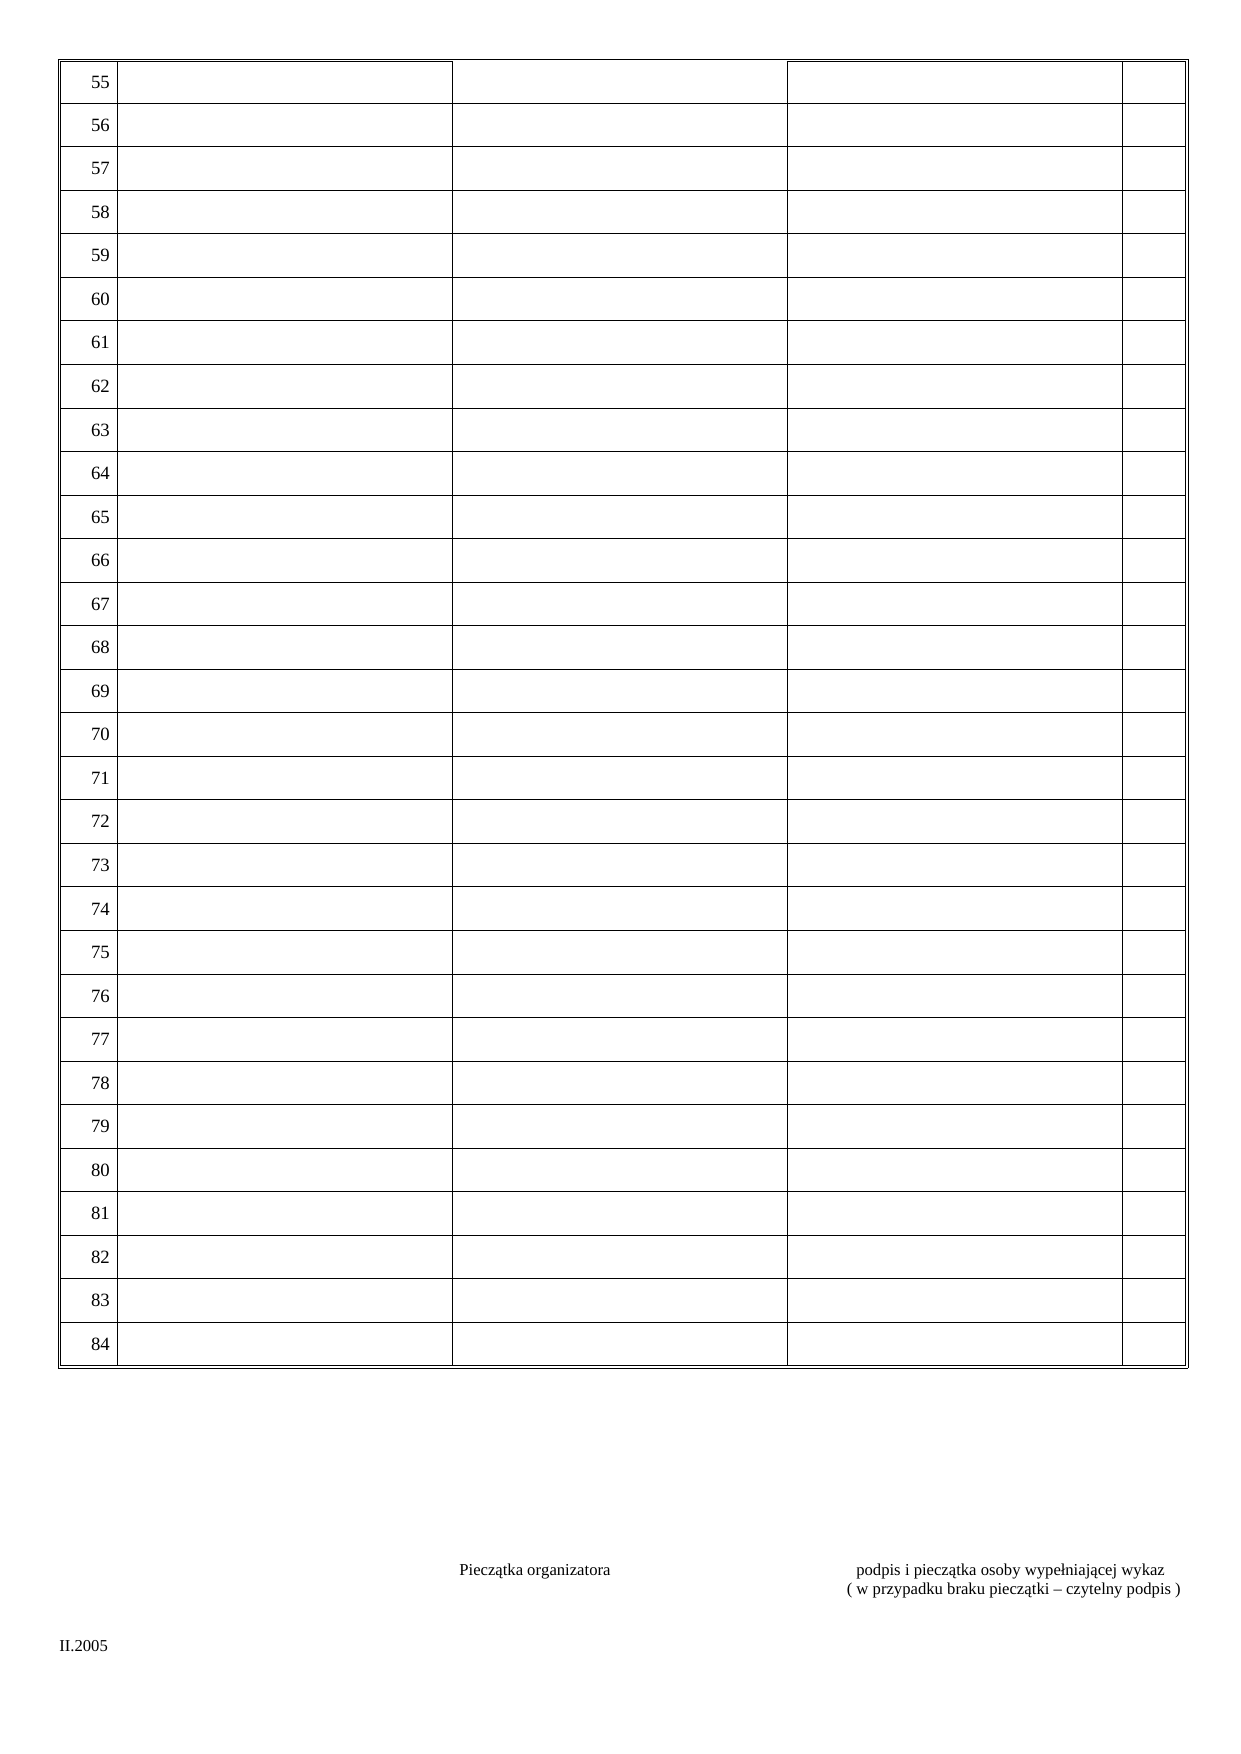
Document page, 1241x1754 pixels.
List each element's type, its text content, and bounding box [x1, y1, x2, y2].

table_cell [1123, 583, 1185, 625]
table_cell [1123, 147, 1185, 190]
table_cell [453, 800, 787, 843]
table_cell [1123, 713, 1185, 756]
table_cell [118, 452, 452, 494]
table_cell [1123, 1018, 1185, 1061]
table_cell [788, 409, 1122, 451]
table_cell [1123, 757, 1185, 799]
table_cell 66 [61, 539, 117, 582]
table_cell [118, 1279, 452, 1322]
table_cell 64 [61, 452, 117, 494]
table_cell [453, 975, 787, 1017]
table_cell 63 [61, 409, 117, 451]
table_cell 84 [61, 1323, 117, 1365]
table_cell [788, 539, 1122, 582]
table_cell [118, 409, 452, 451]
table_cell [788, 321, 1122, 364]
table_cell [453, 844, 787, 886]
table_cell [118, 1018, 452, 1061]
table_cell [118, 1105, 452, 1148]
table_cell [1123, 626, 1185, 669]
table_cell [118, 191, 452, 233]
table_cell 72 [61, 800, 117, 843]
table_cell [453, 713, 787, 756]
table_cell [453, 409, 787, 451]
table_cell 61 [61, 321, 117, 364]
table_cell [118, 887, 452, 930]
table_cell [453, 539, 787, 582]
table_cell [118, 234, 452, 277]
table_cell 67 [61, 583, 117, 625]
table_cell [118, 583, 452, 625]
table_cell [788, 234, 1122, 277]
table_cell [118, 1149, 452, 1191]
table_cell [118, 757, 452, 799]
table_cell [118, 496, 452, 538]
table_cell [1123, 496, 1185, 538]
table_cell [1123, 844, 1185, 886]
table_cell 59 [61, 234, 117, 277]
table_header [452, 60, 787, 103]
table_cell [788, 626, 1122, 669]
table_cell [788, 452, 1122, 494]
table_cell 68 [61, 626, 117, 669]
table_cell [1123, 1105, 1185, 1148]
table_cell [788, 1279, 1122, 1322]
table_cell 76 [61, 975, 117, 1017]
table_cell [788, 757, 1122, 799]
table_cell [788, 887, 1122, 930]
table_cell [453, 1105, 787, 1148]
text II.2005 [59, 1636, 1181, 1655]
table_cell [788, 975, 1122, 1017]
table_cell [788, 1149, 1122, 1191]
table_cell [1123, 931, 1185, 973]
table_cell [1123, 365, 1185, 407]
table_cell [453, 234, 787, 277]
table_cell 74 [61, 887, 117, 930]
table_cell [453, 1149, 787, 1191]
table_cell [118, 931, 452, 973]
table_cell [1123, 104, 1185, 146]
table_header [118, 62, 452, 103]
table_cell [453, 1279, 787, 1322]
table_cell [453, 452, 787, 494]
table_cell [453, 191, 787, 233]
table_cell [788, 583, 1122, 625]
table_cell [788, 278, 1122, 320]
table_cell [118, 713, 452, 756]
table_cell [788, 365, 1122, 407]
table_cell [453, 670, 787, 712]
table_cell 70 [61, 713, 117, 756]
table_cell 73 [61, 844, 117, 886]
table_cell [788, 670, 1122, 712]
table_cell [788, 844, 1122, 886]
table_cell [1123, 234, 1185, 277]
table_cell [1123, 278, 1185, 320]
table_cell 75 [61, 931, 117, 973]
table_cell 57 [61, 147, 117, 190]
table_cell [788, 1062, 1122, 1104]
table_cell [1123, 539, 1185, 582]
table_cell [118, 104, 452, 146]
table_cell [453, 365, 787, 407]
table_cell [788, 496, 1122, 538]
table_cell [118, 844, 452, 886]
table_header [1123, 62, 1185, 103]
table_cell [788, 147, 1122, 190]
table_header [788, 62, 1122, 103]
table_cell [788, 1236, 1122, 1278]
table_cell [1123, 800, 1185, 843]
table_cell 80 [61, 1149, 117, 1191]
table_cell [788, 1018, 1122, 1061]
table_cell [788, 1192, 1122, 1235]
table_cell [118, 147, 452, 190]
table_cell [118, 365, 452, 407]
table_cell [453, 1236, 787, 1278]
table_cell [453, 104, 787, 146]
text ( w przypadku braku pieczątki – czytelny podpis ) [59, 1578, 1181, 1598]
table_cell [118, 626, 452, 669]
table_cell [1123, 452, 1185, 494]
table_cell 62 [61, 365, 117, 407]
table_cell 65 [61, 496, 117, 538]
table_cell [453, 496, 787, 538]
table_cell [453, 626, 787, 669]
table_cell [1123, 975, 1185, 1017]
table_cell 79 [61, 1105, 117, 1148]
table_cell [1123, 1192, 1185, 1235]
table_cell [788, 1105, 1122, 1148]
table_cell [1123, 1236, 1185, 1278]
table_cell [118, 1192, 452, 1235]
table_cell 60 [61, 278, 117, 320]
table_cell [1123, 1279, 1185, 1322]
table_cell [1123, 670, 1185, 712]
table_cell [453, 1018, 787, 1061]
table_cell [1123, 191, 1185, 233]
table_header 55 [61, 62, 117, 103]
table_cell [453, 887, 787, 930]
table_cell [453, 931, 787, 973]
table_cell 77 [61, 1018, 117, 1061]
table_cell [118, 321, 452, 364]
table_cell [1123, 1149, 1185, 1191]
table_cell [118, 278, 452, 320]
table_cell [453, 583, 787, 625]
table_cell [453, 757, 787, 799]
table_cell 83 [61, 1279, 117, 1322]
table_cell [453, 1323, 787, 1365]
table_cell [453, 321, 787, 364]
table_cell [118, 670, 452, 712]
table_cell [118, 975, 452, 1017]
table_cell [118, 800, 452, 843]
table_cell [788, 104, 1122, 146]
table_cell [118, 1323, 452, 1365]
table_cell [1123, 1062, 1185, 1104]
table_cell [788, 191, 1122, 233]
table_cell [118, 1062, 452, 1104]
table_cell [1123, 1323, 1185, 1365]
table_cell [788, 1323, 1122, 1365]
table_cell [118, 539, 452, 582]
table_cell [1123, 409, 1185, 451]
table_cell [453, 1062, 787, 1104]
table_cell [118, 1236, 452, 1278]
table_cell 78 [61, 1062, 117, 1104]
table_cell 82 [61, 1236, 117, 1278]
table_cell 58 [61, 191, 117, 233]
table_cell [788, 931, 1122, 973]
table_cell 69 [61, 670, 117, 712]
table_cell [453, 1192, 787, 1235]
table_cell [1123, 321, 1185, 364]
text Pieczątka organizatora podpis i pieczątka osoby wypełniającej wykaz [59, 1559, 1181, 1578]
table_cell [1123, 887, 1185, 930]
table_cell 56 [61, 104, 117, 146]
table_cell [453, 278, 787, 320]
table_cell 71 [61, 757, 117, 799]
table_cell [788, 713, 1122, 756]
table_cell [788, 800, 1122, 843]
table_cell [453, 147, 787, 190]
table_cell 81 [61, 1192, 117, 1235]
